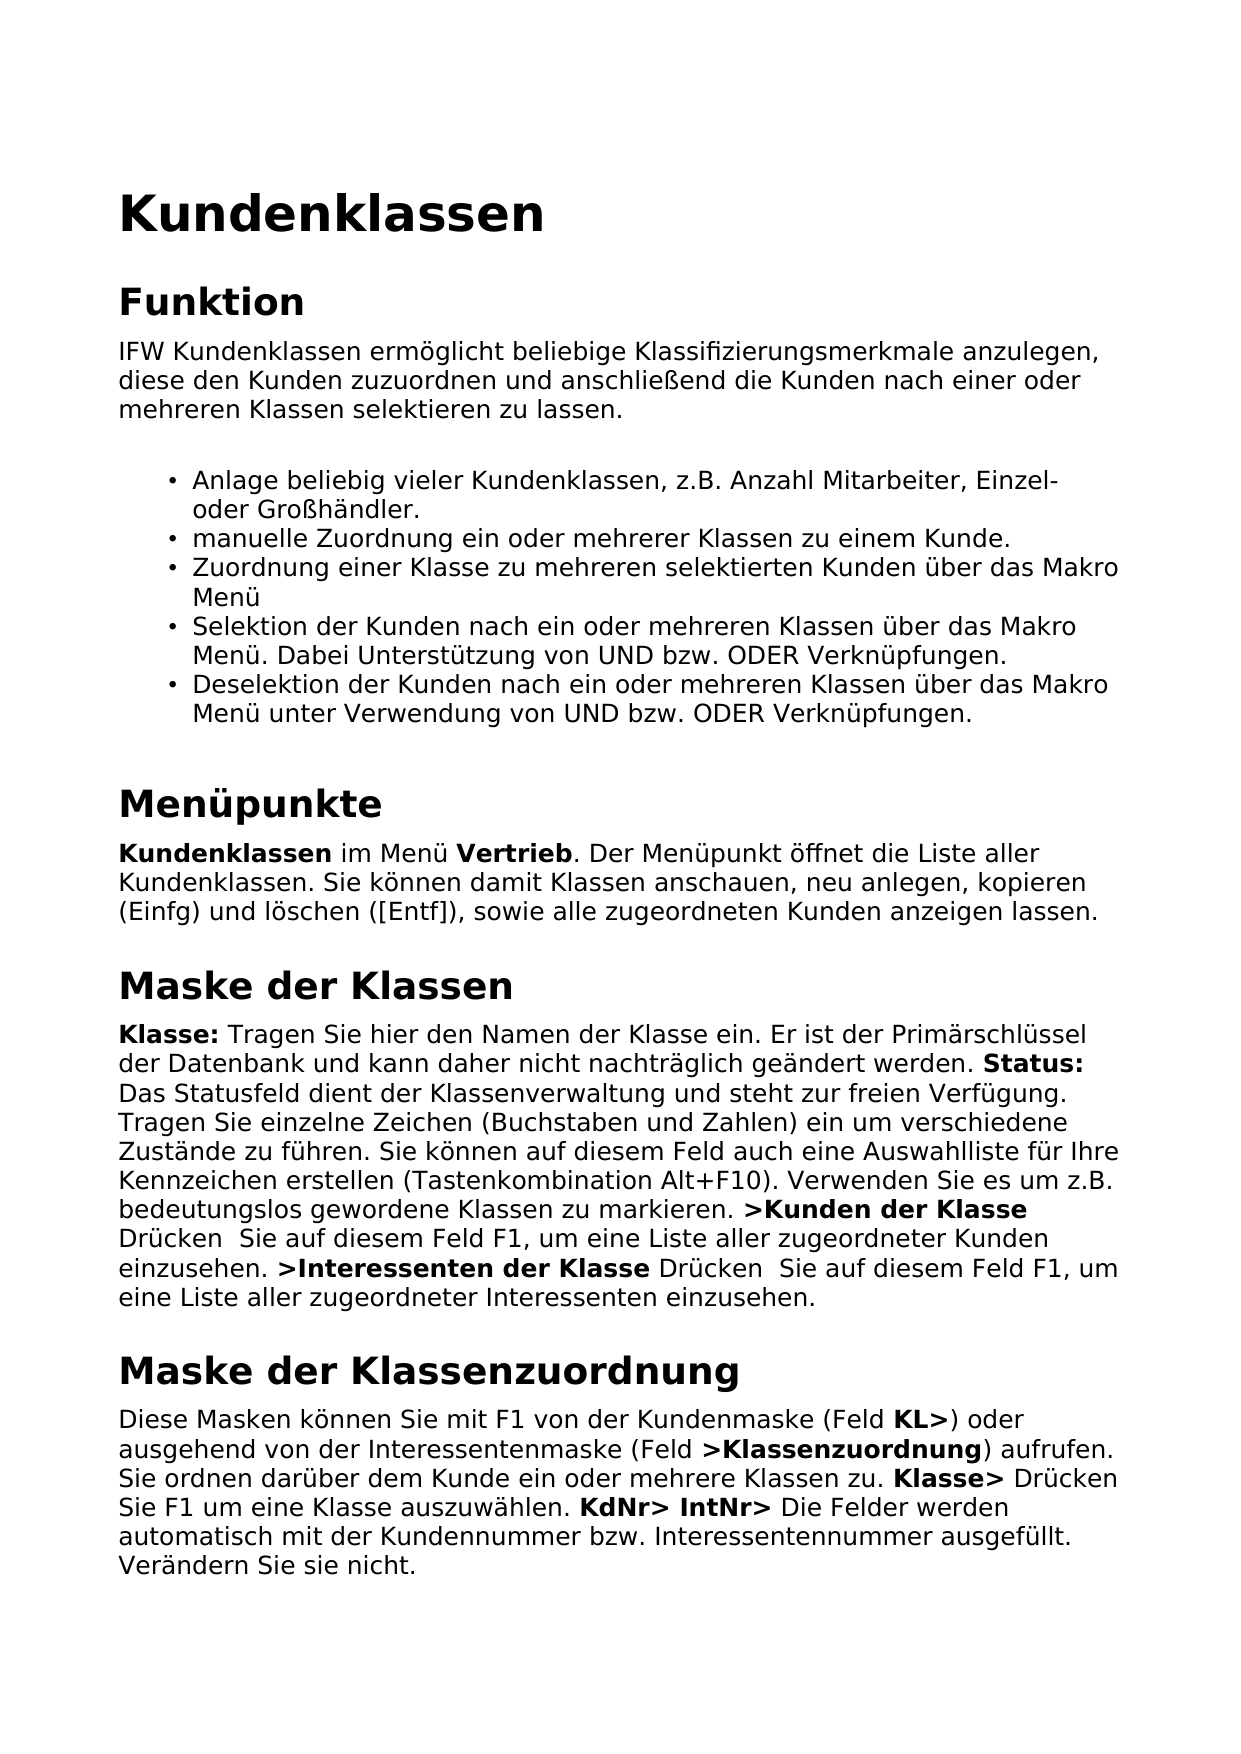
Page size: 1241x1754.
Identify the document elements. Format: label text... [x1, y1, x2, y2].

text IFW Kundenklassen ermöglicht beliebige Klassifizierungsmerkmale anzulegen, diese den Kunden zuzuordnen und anschließend die Kunden nach einer oder mehreren Klassen selektieren zu lassen. [118, 337, 1122, 424]
subtitle Maske der Klassen [118, 964, 1122, 1008]
text Kundenklassen im Menü Vertrieb. Der Menüpunkt öffnet die Liste aller Kundenklassen. Sie können damit Klassen anschauen, neu anlegen, kopieren (Einfg) und löschen ([Entf]), sowie alle zugeordneten Kunden anzeigen lassen. [118, 839, 1122, 927]
subtitle Maske der Klassenzuordnung [118, 1349, 1122, 1393]
subtitle Funktion [118, 281, 1122, 324]
text ﻿ [118, 118, 1122, 147]
list Deselektion der Kunden nach ein oder mehreren Klassen über das Makro Menü unter Verwendung von UND bzw. ODER Verknüpfungen. [177, 670, 1122, 729]
subtitle Kundenklassen [118, 185, 1122, 243]
list Zuordnung einer Klasse zu mehreren selektierten Kunden über das Makro Menü [177, 554, 1122, 612]
list manuelle Zuordnung ein oder mehrerer Klassen zu einem Kunde. [177, 524, 1122, 554]
subtitle Menüpunkte [118, 783, 1122, 827]
list Selektion der Kunden nach ein oder mehreren Klassen über das Makro Menü. Dabei Unterstützung von UND bzw. ODER Verknüpfungen. [177, 612, 1122, 670]
text Klasse: Tragen Sie hier den Namen der Klasse ein. Er ist der Primärschlüssel der Datenbank und kann daher nicht nachträglich geändert werden. Status: Das Statusfeld dient der Klassenverwaltung und steht zur freien Verfügung. Tragen Sie einzelne Zeichen (Buchstaben und Zahlen) ein um verschiedene Zustände zu führen. Sie können auf diesem Feld auch eine Auswahlliste für Ihre Kennzeichen erstellen (Tastenkombination Alt+F10). Verwenden Sie es um z.B. bedeutungslos gewordene Klassen zu markieren. >Kunden der Klasse Drücken Sie auf diesem Feld F1, um eine Liste aller zugeordneter Kunden einzusehen. >Interessenten der Klasse Drücken Sie auf diesem Feld F1, um eine Liste aller zugeordneter Interessenten einzusehen. [118, 1020, 1122, 1312]
text Diese Masken können Sie mit F1 von der Kundenmaske (Feld KL>) oder ausgehend von der Interessentenmaske (Feld >Klassenzuordnung) aufrufen. Sie ordnen darüber dem Kunde ein oder mehrere Klassen zu. Klasse> Drücken Sie F1 um eine Klasse auszuwählen. KdNr> IntNr> Die Felder werden automatisch mit der Kundennummer bzw. Interessentennummer ausgefüllt. Verändern Sie sie nicht. [118, 1406, 1122, 1581]
list Anlage beliebig vieler Kundenklassen, z.B. Anzahl Mitarbeiter, Einzel- oder Großhändler. [177, 466, 1122, 524]
